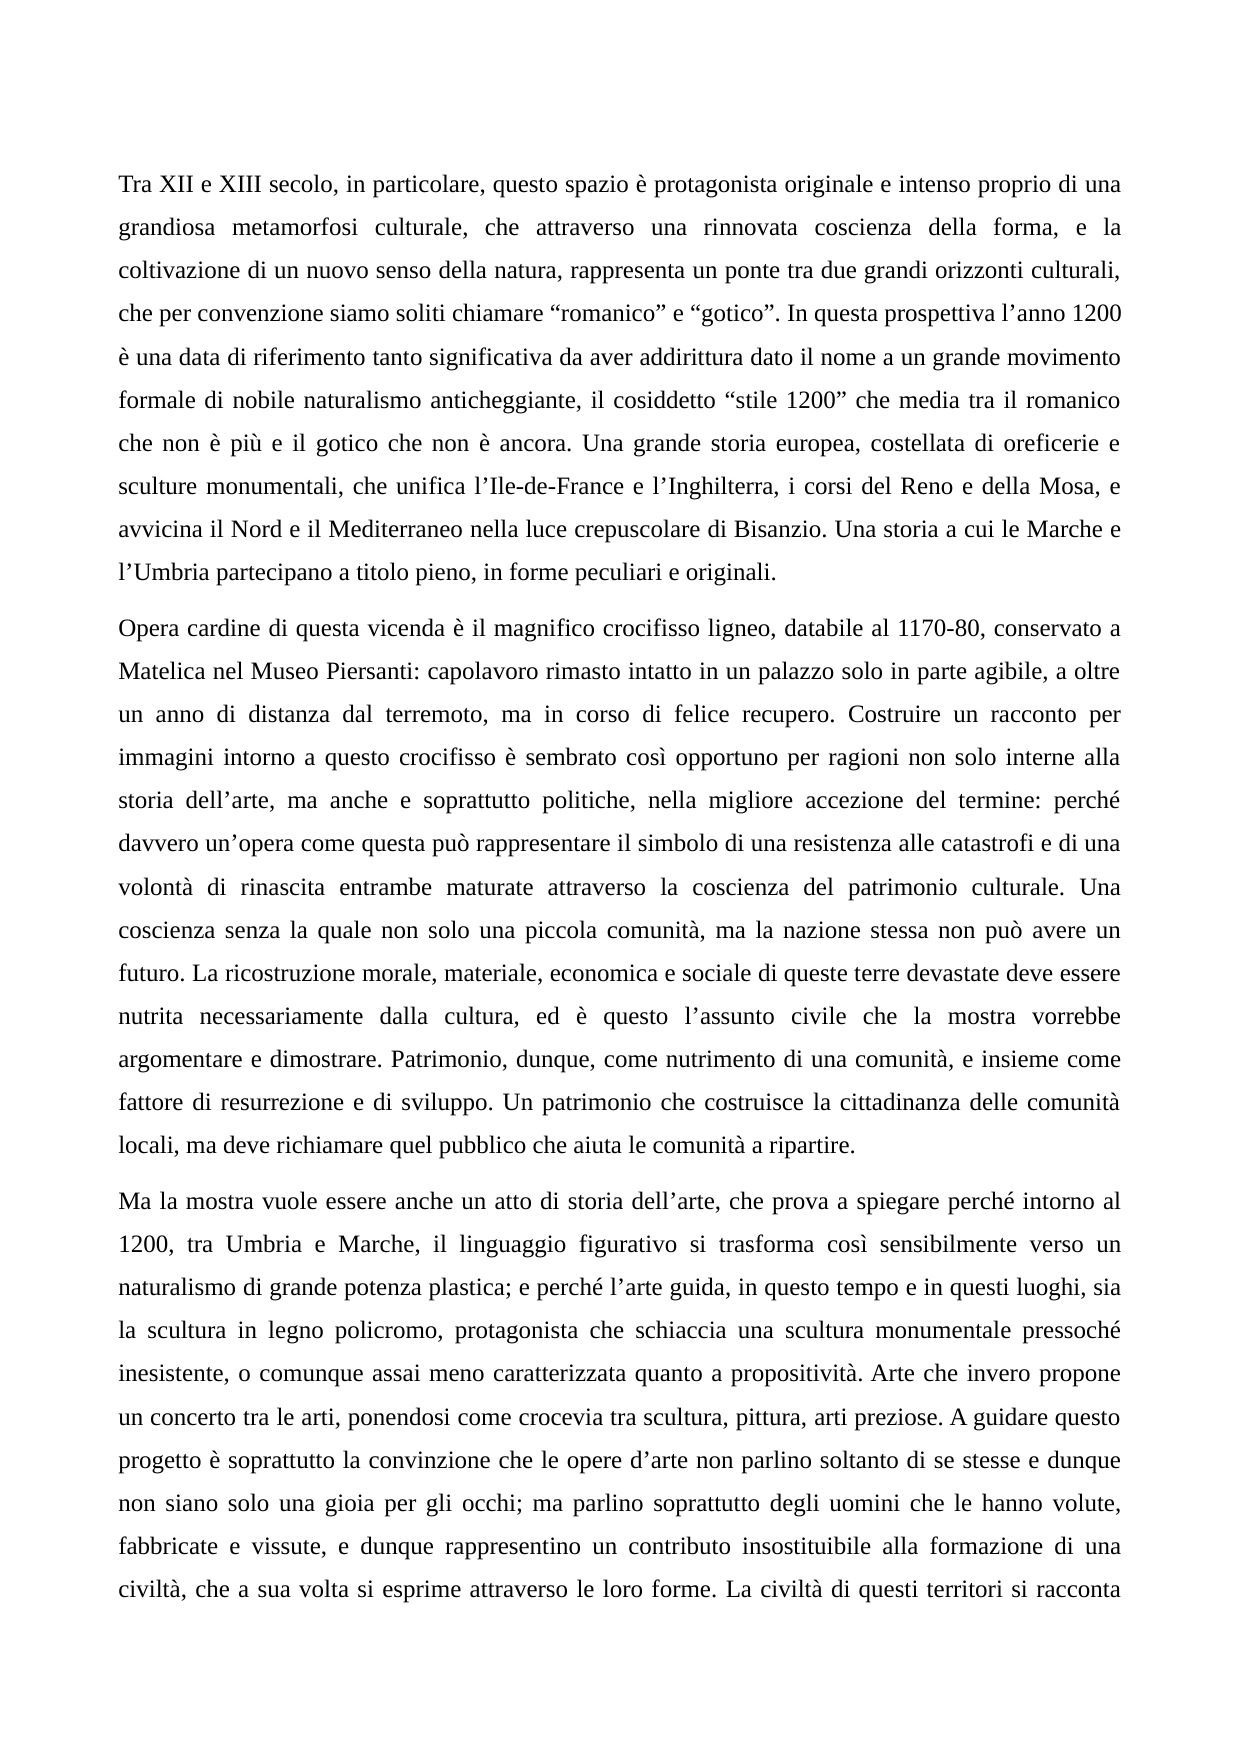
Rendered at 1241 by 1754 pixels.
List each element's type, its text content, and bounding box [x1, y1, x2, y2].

text Tra XII e XIII secolo, in particolare, questo spazio è protagonista originale e intenso proprio di una grandiosa metamorfosi culturale, che attraverso una rinnovata coscienza della forma, e la coltivazione di un nuovo senso della natura, rappresenta un ponte tra due grandi orizzonti culturali, che per convenzione siamo soliti chiamare “romanico” e “gotico”. In questa prospettiva l’anno 1200 è una data di riferimento tanto significativa da aver addirittura dato il nome a un grande movimento formale di nobile naturalismo anticheggiante, il cosiddetto “stile 1200” che media tra il romanico che non è più e il gotico che non è ancora. Una grande storia europea, costellata di oreficerie e sculture monumentali, che unifica l’Ile-de-France e l’Inghilterra, i corsi del Reno e della Mosa, e avvicina il Nord e il Mediterraneo nella luce crepuscolare di Bisanzio. Una storia a cui le Marche e l’Umbria partecipano a titolo pieno, in forme peculiari e originali. [118, 169, 1122, 586]
text Ma la mostra vuole essere anche un atto di storia dell’arte, che prova a spiegare perché intorno al 1200, tra Umbria e Marche, il linguaggio figurativo si trasforma così sensibilmente verso un naturalismo di grande potenza plastica; e perché l’arte guida, in questo tempo e in questi luoghi, sia la scultura in legno policromo, protagonista che schiaccia una scultura monumentale pressoché inesistente, o comunque assai meno caratterizzata quanto a propositività. Arte che invero propone un concerto tra le arti, ponendosi come crocevia tra scultura, pittura, arti preziose. A guidare questo progetto è soprattutto la convinzione che le opere d’arte non parlino soltanto di se stesse e dunque non siano solo una gioia per gli occhi; ma parlino soprattutto degli uomini che le hanno volute, fabbricate e vissute, e dunque rappresentino un contributo insostituibile alla formazione di una civiltà, che a sua volta si esprime attraverso le loro forme. La civiltà di questi territori si racconta [118, 1186, 1122, 1603]
text Opera cardine di questa vicenda è il magnifico crocifisso ligneo, databile al 1170-80, conservato a Matelica nel Museo Piersanti: capolavoro rimasto intatto in un palazzo solo in parte agibile, a oltre un anno di distanza dal terremoto, ma in corso di felice recupero. Costruire un racconto per immagini intorno a questo crocifisso è sembrato così opportuno per ragioni non solo interne alla storia dell’arte, ma anche e soprattutto politiche, nella migliore accezione del termine: perché davvero un’opera come questa può rappresentare il simbolo di una resistenza alle catastrofi e di una volontà di rinascita entrambe maturate attraverso la coscienza del patrimonio culturale. Una coscienza senza la quale non solo una piccola comunità, ma la nazione stessa non può avere un futuro. La ricostruzione morale, materiale, economica e sociale di queste terre devastate deve essere nutrita necessariamente dalla cultura, ed è questo l’assunto civile che la mostra vorrebbe argomentare e dimostrare. Patrimonio, dunque, come nutrimento di una comunità, e insieme come fattore di resurrezione e di sviluppo. Un patrimonio che costruisce la cittadinanza delle comunità locali, ma deve richiamare quel pubblico che aiuta le comunità a ripartire. [118, 613, 1122, 1159]
